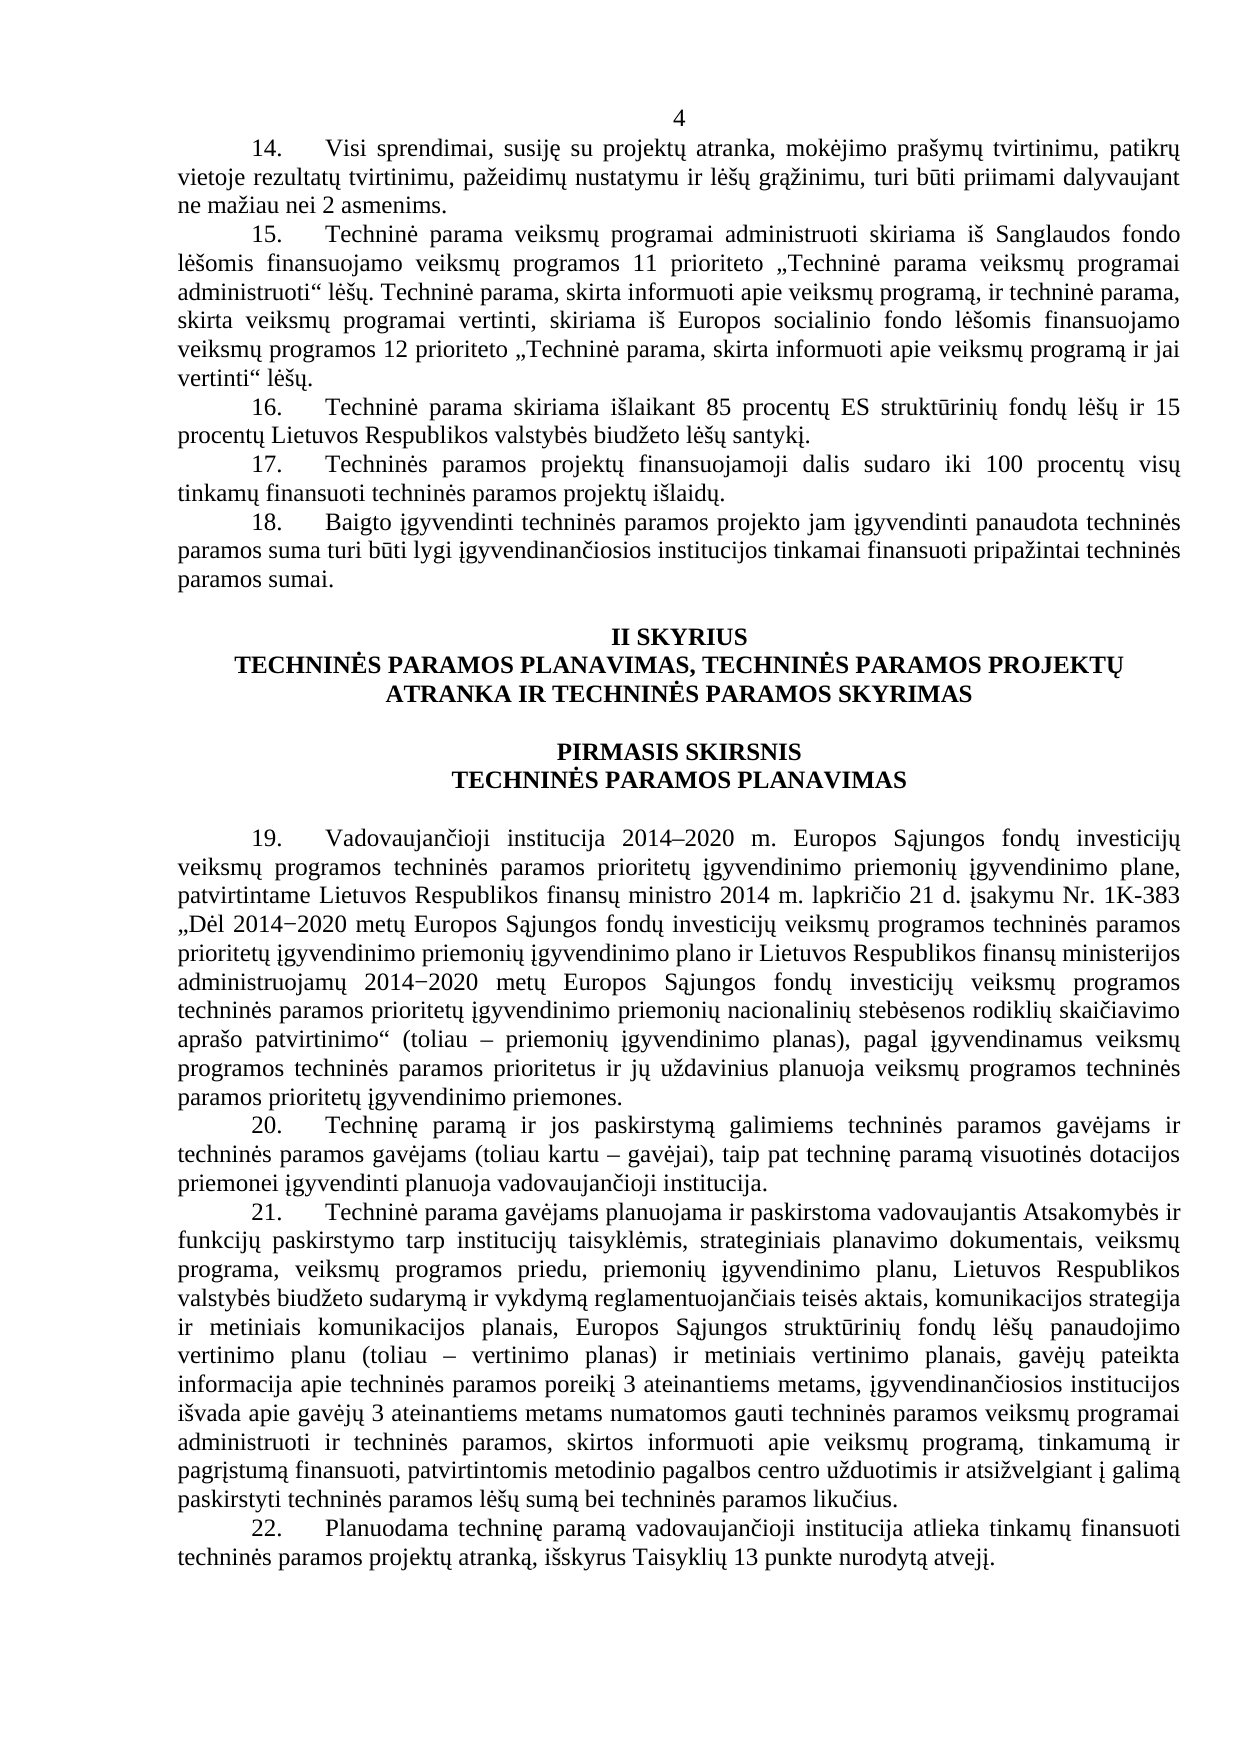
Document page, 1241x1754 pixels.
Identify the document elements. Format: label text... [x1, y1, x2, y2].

text 15. Techninė parama veiksmų programai administruoti skiriama iš Sanglaudos fondo lėšomis finansuojamo veiksmų programos 11 prioriteto „Techninė parama veiksmų programai administruoti“ lėšų. Techninė parama, skirta informuoti apie veiksmų programą, ir techninė parama, skirta veiksmų programai vertinti, skiriama iš Europos socialinio fondo lėšomis finansuojamo veiksmų programos 12 prioriteto „Techninė parama, skirta informuoti apie veiksmų programą ir jai vertinti“ lėšų. [177, 219, 1181, 392]
text 16. Techninė parama skiriama išlaikant 85 procentų ES struktūrinių fondų lėšų ir 15 procentų Lietuvos Respublikos valstybės biudžeto lėšų santykį. [177, 392, 1181, 449]
text PIRMASIS SKIRSNIS [177, 737, 1181, 765]
text 22. Planuodama techninę paramą vadovaujančioji institucija atlieka tinkamų finansuoti techninės paramos projektų atranką, išskyrus Taisyklių 13 punkte nurodytą atvejį. [177, 1513, 1181, 1570]
text 18. Baigto įgyvendinti techninės paramos projekto jam įgyvendinti panaudota techninės paramos suma turi būti lygi įgyvendinančiosios institucijos tinkamai finansuoti pripažintai techninės paramos sumai. [177, 507, 1181, 593]
text II SKYRIUS [177, 622, 1181, 650]
text 21. Techninė parama gavėjams planuojama ir paskirstoma vadovaujantis Atsakomybės ir funkcijų paskirstymo tarp institucijų taisyklėmis, strateginiais planavimo dokumentais, veiksmų programa, veiksmų programos priedu, priemonių įgyvendinimo planu, Lietuvos Respublikos valstybės biudžeto sudarymą ir vykdymą reglamentuojančiais teisės aktais, komunikacijos strategija ir metiniais komunikacijos planais, Europos Sąjungos struktūrinių fondų lėšų panaudojimo vertinimo planu (toliau – vertinimo planas) ir metiniais vertinimo planais, gavėjų pateikta informacija apie techninės paramos poreikį 3 ateinantiems metams, įgyvendinančiosios institucijos išvada apie gavėjų 3 ateinantiems metams numatomos gauti techninės paramos veiksmų programai administruoti ir techninės paramos, skirtos informuoti apie veiksmų programą, tinkamumą ir pagrįstumą finansuoti, patvirtintomis metodinio pagalbos centro užduotimis ir atsižvelgiant į galimą paskirstyti techninės paramos lėšų sumą bei techninės paramos likučius. [177, 1197, 1181, 1513]
text TECHNINĖS PARAMOS PLANAVIMAS [177, 765, 1181, 794]
text 19. Vadovaujančioji institucija 2014–2020 m. Europos Sąjungos fondų investicijų veiksmų programos techninės paramos prioritetų įgyvendinimo priemonių įgyvendinimo plane, patvirtintame Lietuvos Respublikos finansų ministro 2014 m. lapkričio 21 d. įsakymu Nr. 1K-383 „Dėl 2014−2020 metų Europos Sąjungos fondų investicijų veiksmų programos techninės paramos prioritetų įgyvendinimo priemonių įgyvendinimo plano ir Lietuvos Respublikos finansų ministerijos administruojamų 2014−2020 metų Europos Sąjungos fondų investicijų veiksmų programos techninės paramos prioritetų įgyvendinimo priemonių nacionalinių stebėsenos rodiklių skaičiavimo aprašo patvirtinimo“ (toliau – priemonių įgyvendinimo planas), pagal įgyvendinamus veiksmų programos techninės paramos prioritetus ir jų uždavinius planuoja veiksmų programos techninės paramos prioritetų įgyvendinimo priemones. [177, 823, 1181, 1110]
text 17. Techninės paramos projektų finansuojamoji dalis sudaro iki 100 procentų visų tinkamų finansuoti techninės paramos projektų išlaidų. [177, 449, 1181, 507]
text 20. Techninę paramą ir jos paskirstymą galimiems techninės paramos gavėjams ir techninės paramos gavėjams (toliau kartu – gavėjai), taip pat techninę paramą visuotinės dotacijos priemonei įgyvendinti planuoja vadovaujančioji institucija. [177, 1110, 1181, 1197]
text 14. Visi sprendimai, susiję su projektų atranka, mokėjimo prašymų tvirtinimu, patikrų vietoje rezultatų tvirtinimu, pažeidimų nustatymu ir lėšų grąžinimu, turi būti priimami dalyvaujant ne mažiau nei 2 asmenims. [177, 133, 1181, 219]
text TECHNINĖS PARAMOS PLANAVIMAS, TECHNINĖS PARAMOS PROJEKTŲ ATRANKA IR TECHNINĖS PARAMOS SKYRIMAS [177, 650, 1181, 708]
